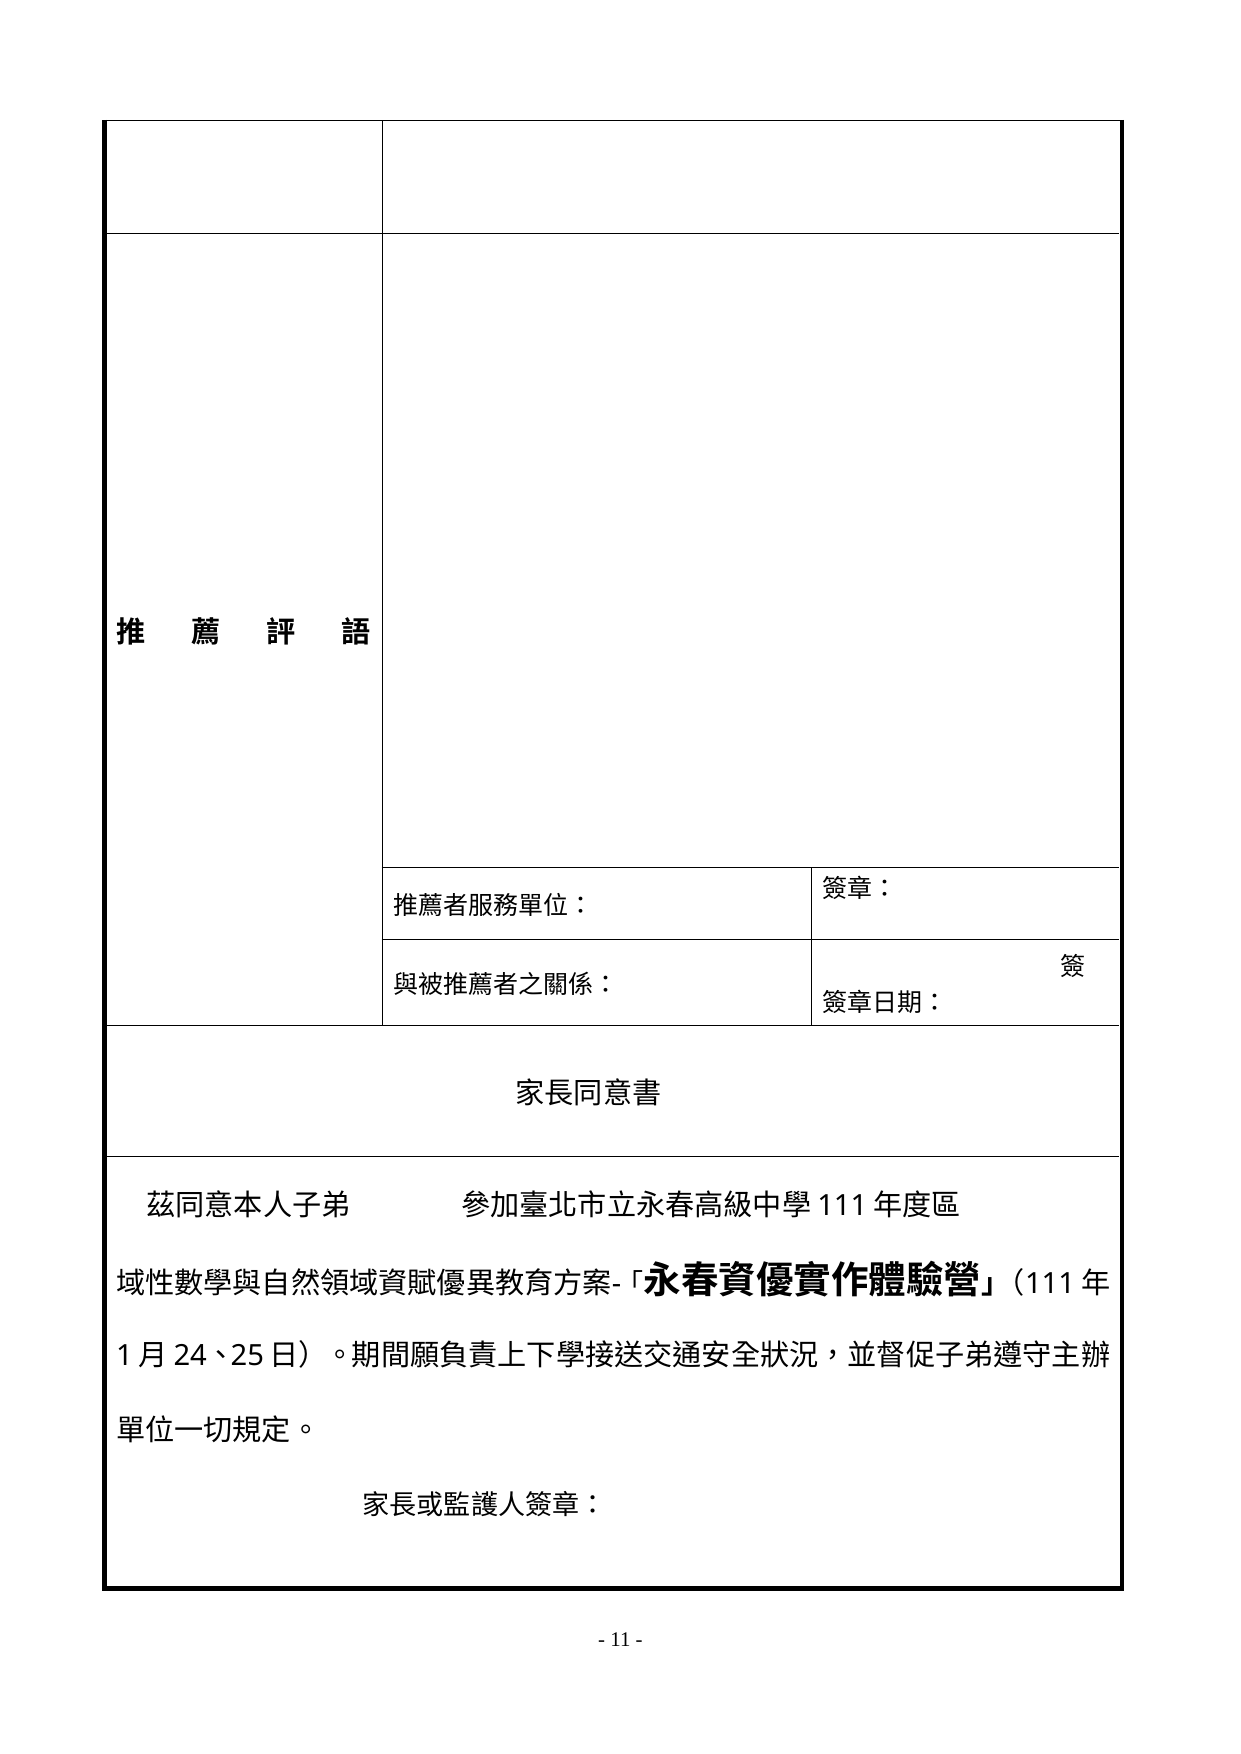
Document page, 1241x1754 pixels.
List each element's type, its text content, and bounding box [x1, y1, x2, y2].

table_cell 與被推薦者之關係： [383, 940, 811, 1025]
table_cell [107, 121, 382, 233]
table_cell 簽簽章日期： [812, 939, 1120, 1025]
table_cell 推薦評語 [107, 234, 382, 1025]
table_cell [383, 233, 1120, 867]
table_cell 推薦者服務單位： [383, 868, 811, 939]
table_cell [383, 121, 1120, 233]
table_cell 簽章： [812, 867, 1120, 939]
table_cell 家長同意書 [107, 1025, 1120, 1156]
table_cell 茲同意本人子弟 參加臺北市立永春高級中學111年度區 域性數學與自然領域資賦優異教育方案-「永春資優實作體驗營」（111年1月24、25日）。期間願負責上下學接送交通安全狀況，並督促子弟遵守主辦單位一切規定。 家長或監護人簽章： [107, 1156, 1120, 1586]
